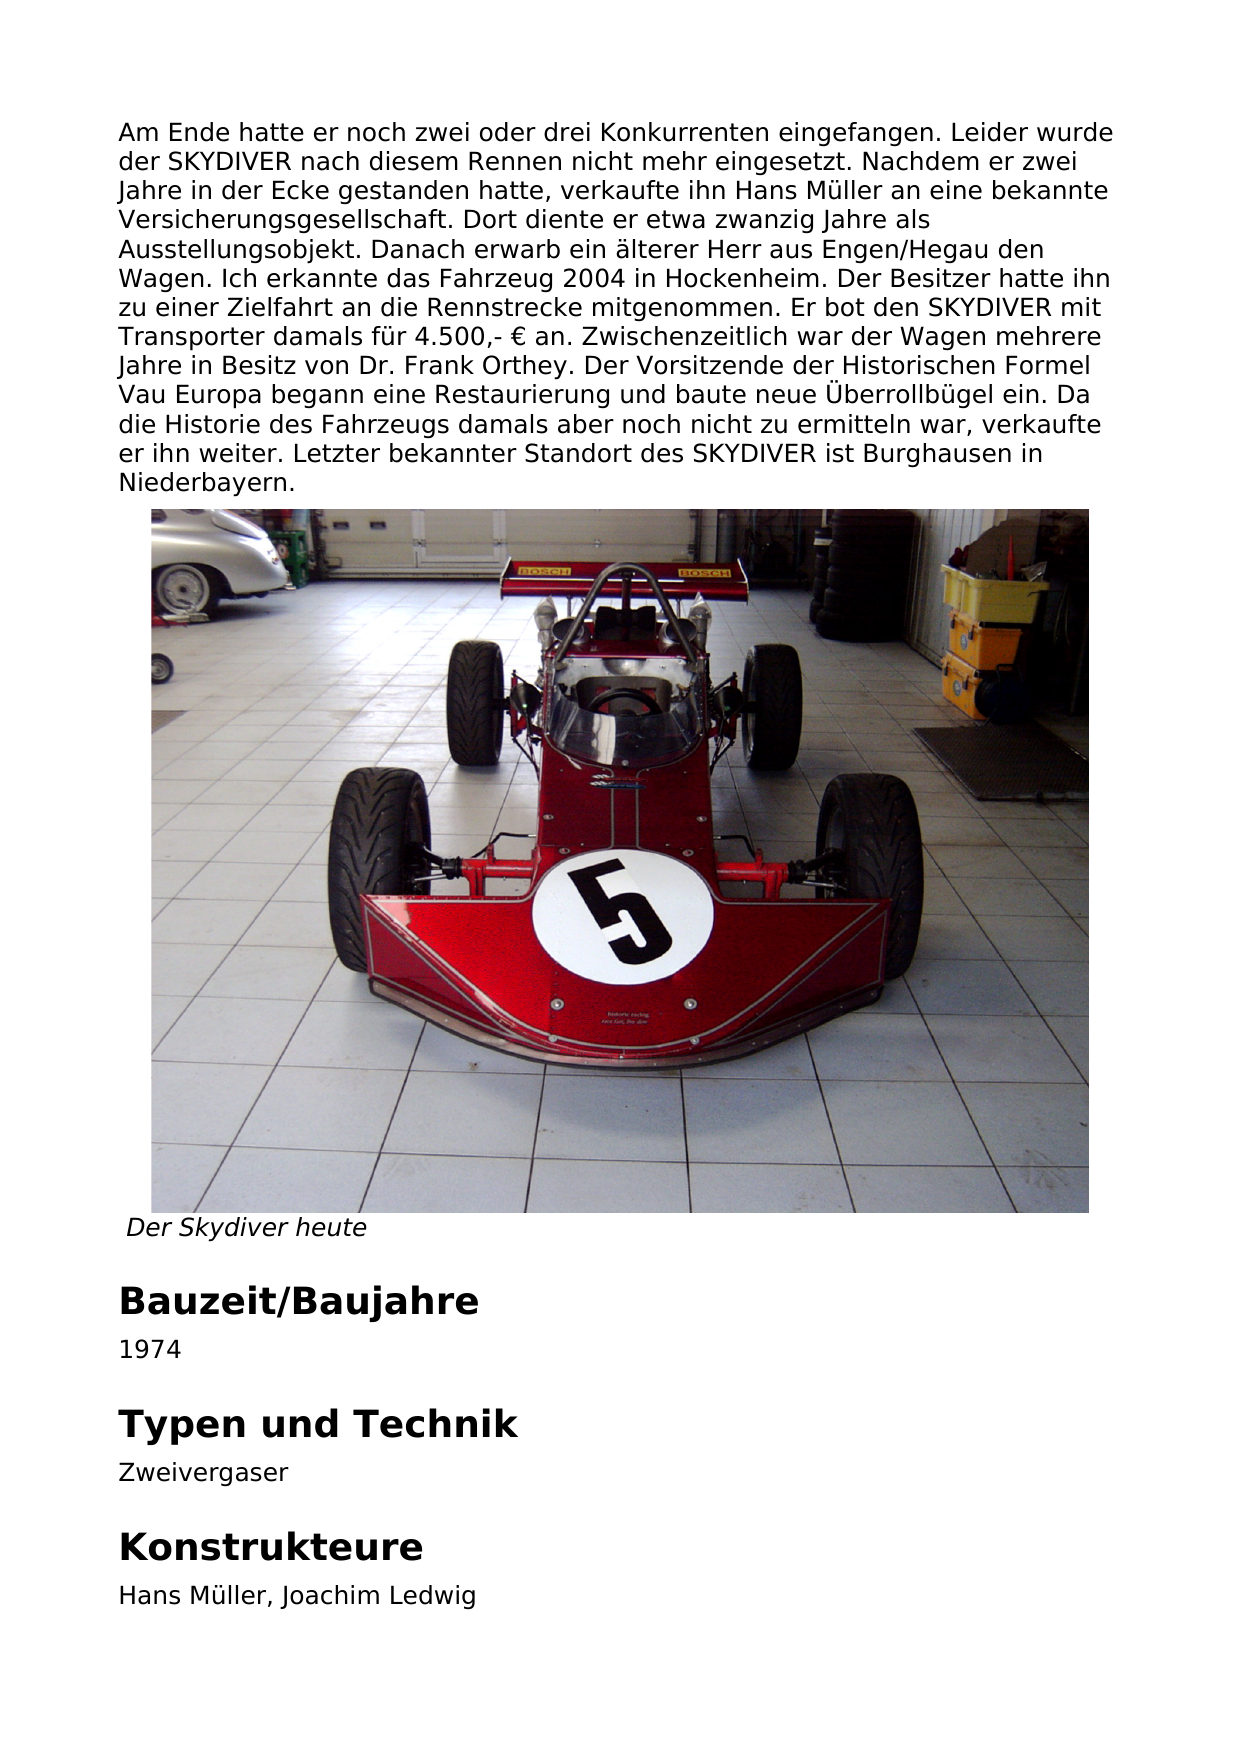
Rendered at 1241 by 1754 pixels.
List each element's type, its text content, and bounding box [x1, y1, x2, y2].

text Hans Müller, Joachim Ledwig [118, 1581, 1122, 1611]
text Zweivergaser [118, 1458, 1122, 1488]
text Der Skydiver heute [118, 510, 1122, 1242]
text Am Ende hatte er noch zwei oder drei Konkurrenten eingefangen. Leider wurde der SKYDIVER nach diesem Rennen nicht mehr eingesetzt. Nachdem er zwei Jahre in der Ecke gestanden hatte, verkaufte ihn Hans Müller an eine bekannte Versicherungsgesellschaft. Dort diente er etwa zwanzig Jahre als Ausstellungsobjekt. Danach erwarb ein älterer Herr aus Engen/Hegau den Wagen. Ich erkannte das Fahrzeug 2004 in Hockenheim. Der Besitzer hatte ihn zu einer Zielfahrt an die Rennstrecke mitgenommen. Er bot den SKYDIVER mit Transporter damals für 4.500,- € an. Zwischenzeitlich war der Wagen mehrere Jahre in Besitz von Dr. Frank Orthey. Der Vorsitzende der Historischen Formel Vau Europa begann eine Restaurierung und baute neue Überrollbügel ein. Da die Historie des Fahrzeugs damals aber noch nicht zu ermitteln war, verkaufte er ihn weiter. Letzter bekannter Standort des SKYDIVER ist Burghausen in Niederbayern. [118, 118, 1122, 497]
subtitle Typen und Technik [118, 1402, 1122, 1446]
text 1974 [118, 1336, 1122, 1365]
subtitle Konstrukteure [118, 1525, 1122, 1569]
picture [151, 509, 1089, 1213]
subtitle Bauzeit/Baujahre [118, 1279, 1122, 1323]
